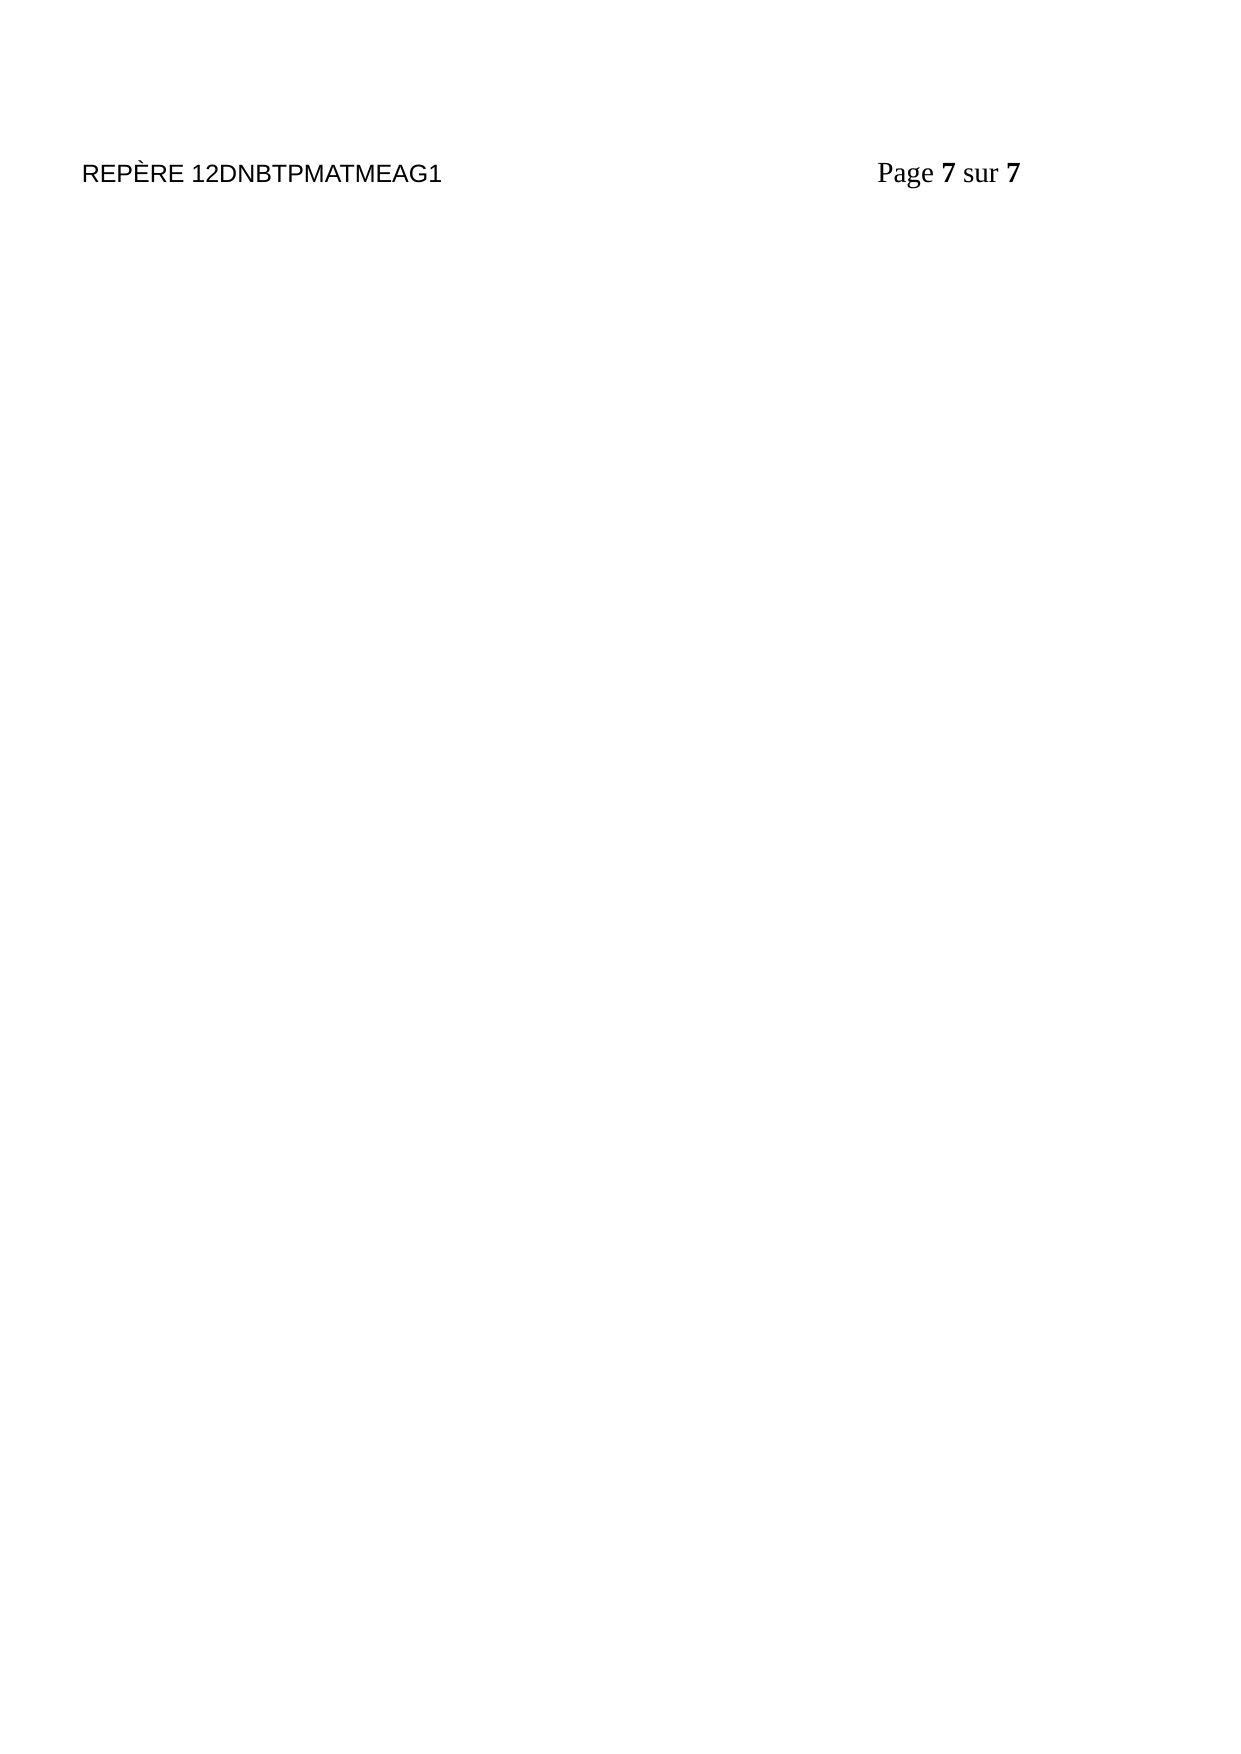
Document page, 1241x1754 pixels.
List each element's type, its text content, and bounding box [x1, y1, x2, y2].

text REPÈRE 12DNBTPMATMEAG1 Page 7 sur 7 [82, 155, 1110, 189]
